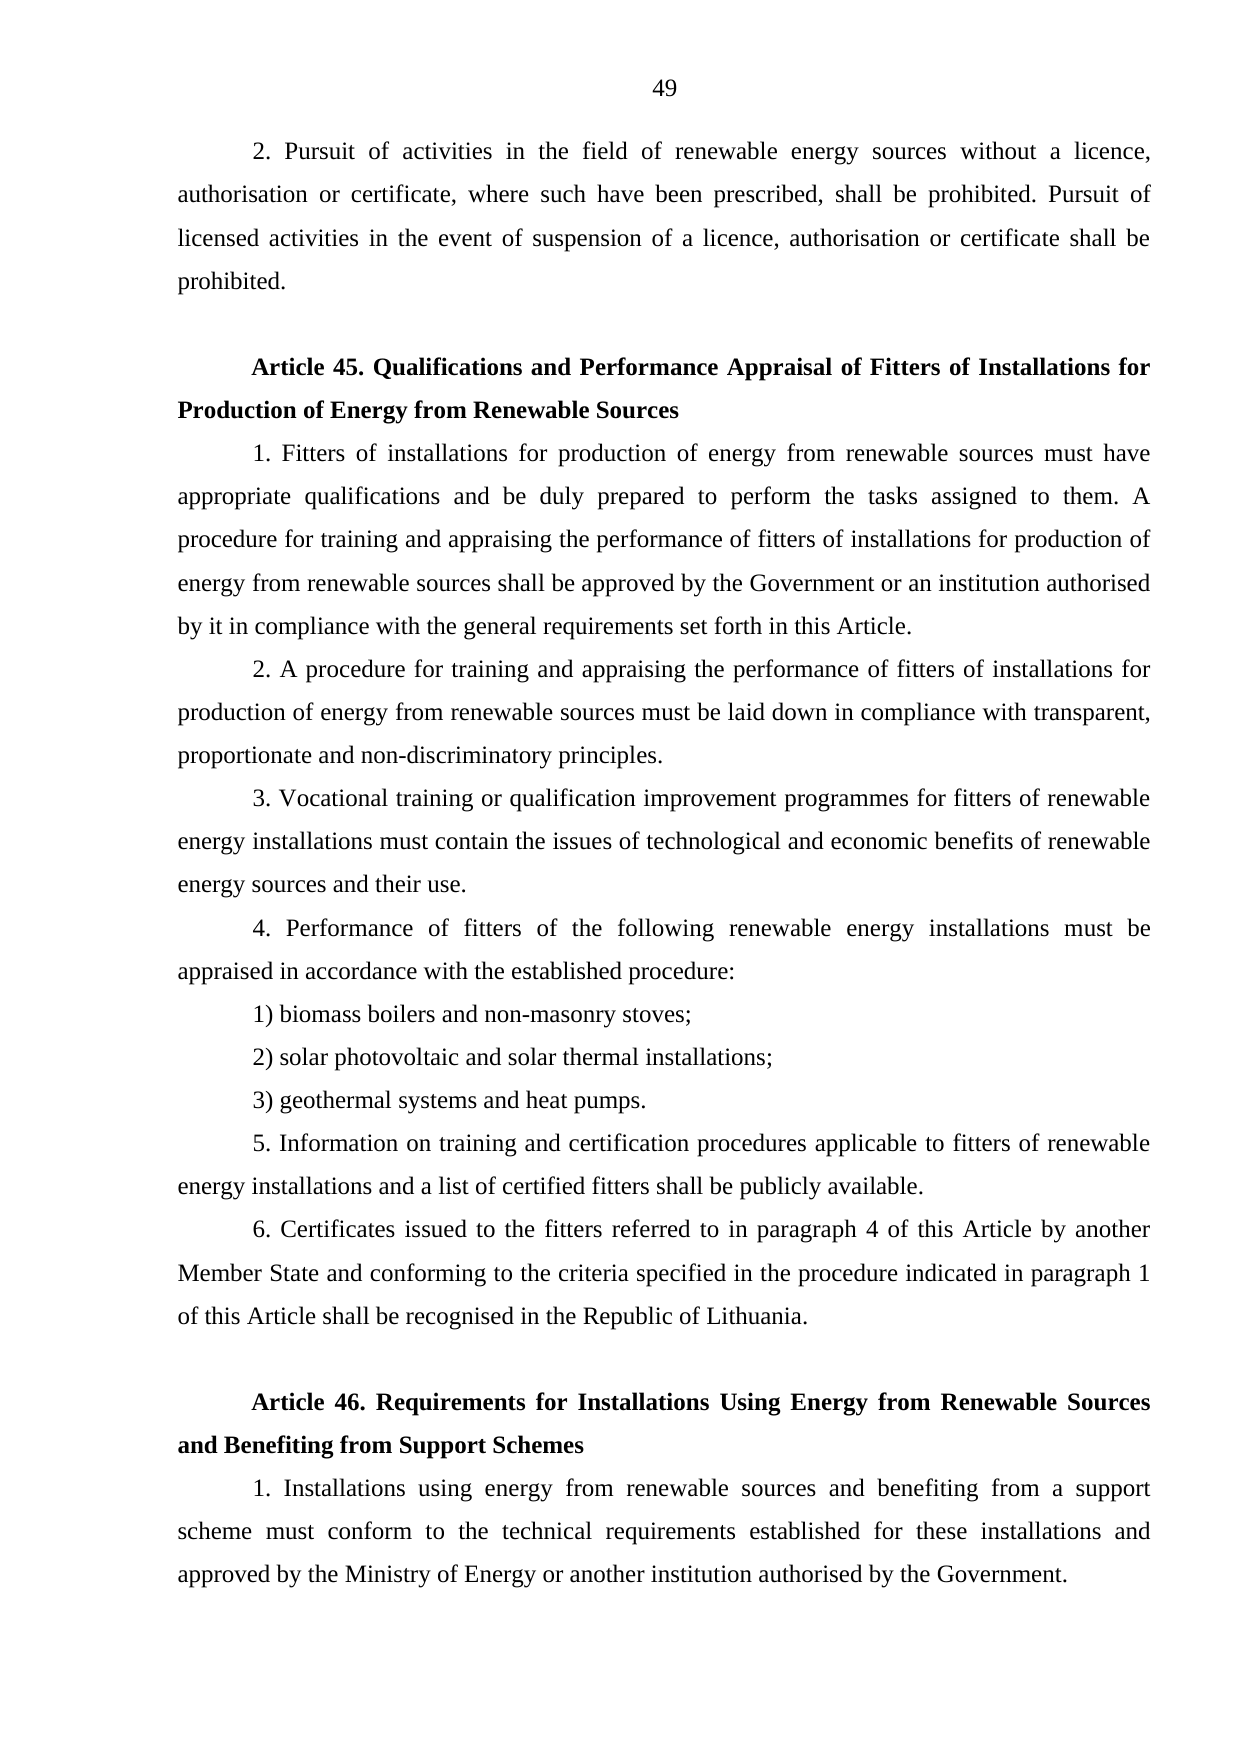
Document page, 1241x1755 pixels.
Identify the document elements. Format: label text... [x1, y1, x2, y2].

text Article 46. Requirements for Installations Using Energy from Renewable Sources and Benefiting from Support Schemes [177, 1387, 1152, 1459]
text 4. Performance of fitters of the following renewable energy installations must be appraised in accordance with the established procedure: [177, 913, 1152, 984]
text Article 45. Qualifications and Performance Appraisal of Fitters of Installations for Production of Energy from Renewable Sources [177, 352, 1152, 424]
text 2. A procedure for training and appraising the performance of fitters of installations for production of energy from renewable sources must be laid down in compliance with transparent, proportionate and non-discriminatory principles. [177, 654, 1152, 769]
text 3) geothermal systems and heat pumps. [177, 1085, 1152, 1114]
text 1. Installations using energy from renewable sources and benefiting from a support scheme must conform to the technical requirements established for these installations and approved by the Ministry of Energy or another institution authorised by the Government. [177, 1473, 1152, 1588]
text 2. Pursuit of activities in the field of renewable energy sources without a licence, authorisation or certificate, where such have been prescribed, shall be prohibited. Pursuit of licensed activities in the event of suspension of a licence, authorisation or certificate shall be prohibited. [177, 136, 1152, 294]
text 1. Fitters of installations for production of energy from renewable sources must have appropriate qualifications and be duly prepared to perform the tasks assigned to them. A procedure for training and appraising the performance of fitters of installations for production of energy from renewable sources shall be approved by the Government or an institution authorised by it in compliance with the general requirements set forth in this Article. [177, 438, 1152, 639]
text 2) solar photovoltaic and solar thermal installations; [177, 1042, 1152, 1071]
text 1) biomass boilers and non-masonry stoves; [177, 999, 1152, 1028]
text 3. Vocational training or qualification improvement programmes for fitters of renewable energy installations must contain the issues of technological and economic benefits of renewable energy sources and their use. [177, 783, 1152, 898]
text 6. Certificates issued to the fitters referred to in paragraph 4 of this Article by another Member State and conforming to the criteria specified in the procedure indicated in paragraph 1 of this Article shall be recognised in the Republic of Lithuania. [177, 1214, 1152, 1329]
text 5. Information on training and certification procedures applicable to fitters of renewable energy installations and a list of certified fitters shall be publicly available. [177, 1128, 1152, 1200]
